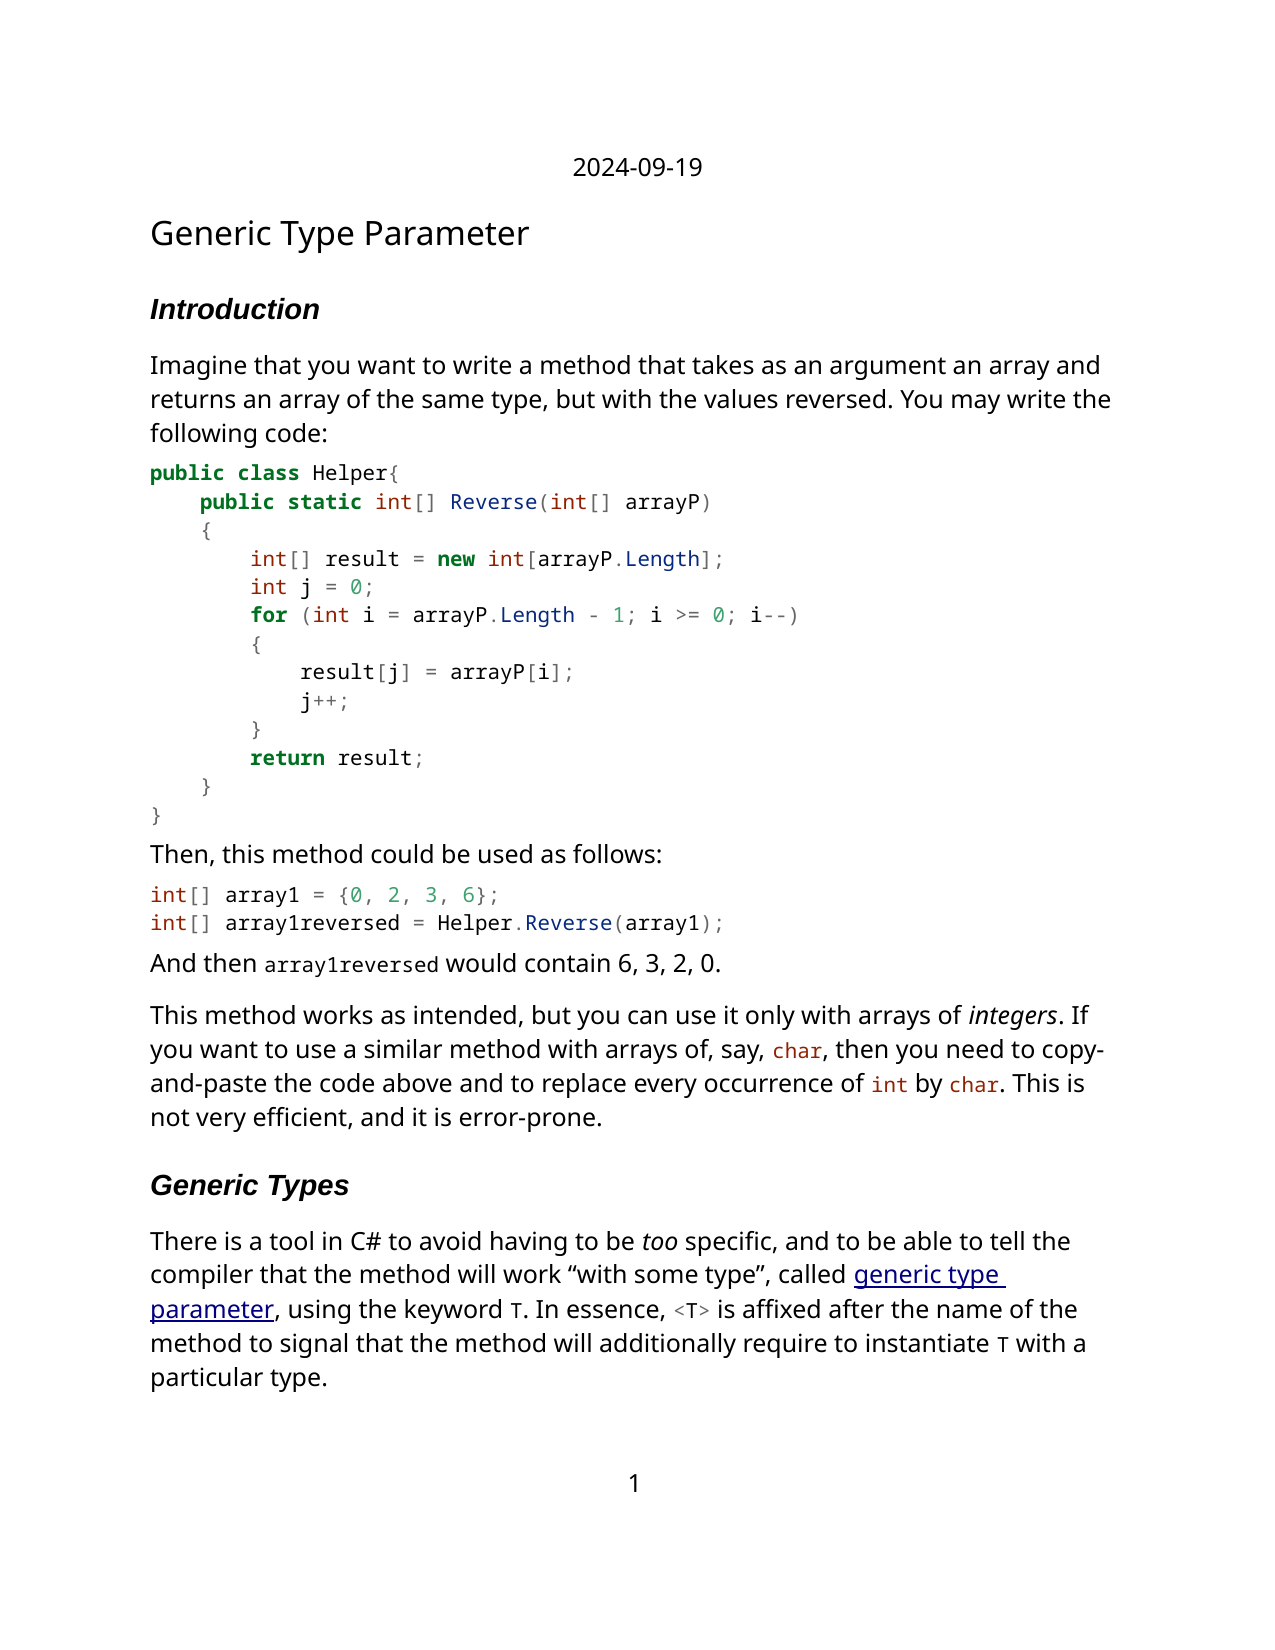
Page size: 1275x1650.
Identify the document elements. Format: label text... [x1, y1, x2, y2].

text int[] result = new int[arrayP.Length]; [150, 544, 1125, 572]
text int j = 0; [150, 572, 1125, 601]
text There is a tool in C# to avoid having to be too specific, and to be able to tell the compiler that the method will work “with some type”, called generic type parameter, using the keyword T. In essence, <T> is affixed after the name of the method to signal that the method will additionally require to instantiate T with a particular type. [150, 1223, 1125, 1393]
text } [150, 800, 1125, 828]
text This method works as intended, but you can use it only with arrays of integers. If you want to use a similar method with arrays of, say, char, then you need to copy-and-paste the code above and to replace every occurrence of int by char. This is not very efficient, and it is error-prone. [150, 998, 1125, 1134]
text return result; [150, 743, 1125, 771]
subtitle Introduction [150, 292, 1125, 326]
text { [150, 629, 1125, 657]
text int[] array1 = {0, 2, 3, 6}; [150, 880, 1125, 908]
subtitle Generic Type Parameter [150, 209, 1125, 255]
text int[] array1reversed = Helper.Reverse(array1); [150, 908, 1125, 937]
text Then, this method could be used as follows: [150, 837, 1125, 871]
text j++; [150, 686, 1125, 714]
text } [150, 771, 1125, 800]
subtitle Generic Types [150, 1168, 1125, 1202]
text public static int[] Reverse(int[] arrayP) [150, 487, 1125, 515]
text result[j] = arrayP[i]; [150, 657, 1125, 686]
text public class Helper{ [150, 458, 1125, 487]
text for (int i = arrayP.Length - 1; i >= 0; i--) [150, 601, 1125, 629]
text { [150, 515, 1125, 544]
text And then array1reversed would contain 6, 3, 2, 0. [150, 946, 1125, 980]
text Imagine that you want to write a method that takes as an argument an array and returns an array of the same type, but with the values reversed. You may write the following code: [150, 347, 1125, 449]
text } [150, 714, 1125, 743]
text 2024-09-19 [150, 150, 1125, 184]
